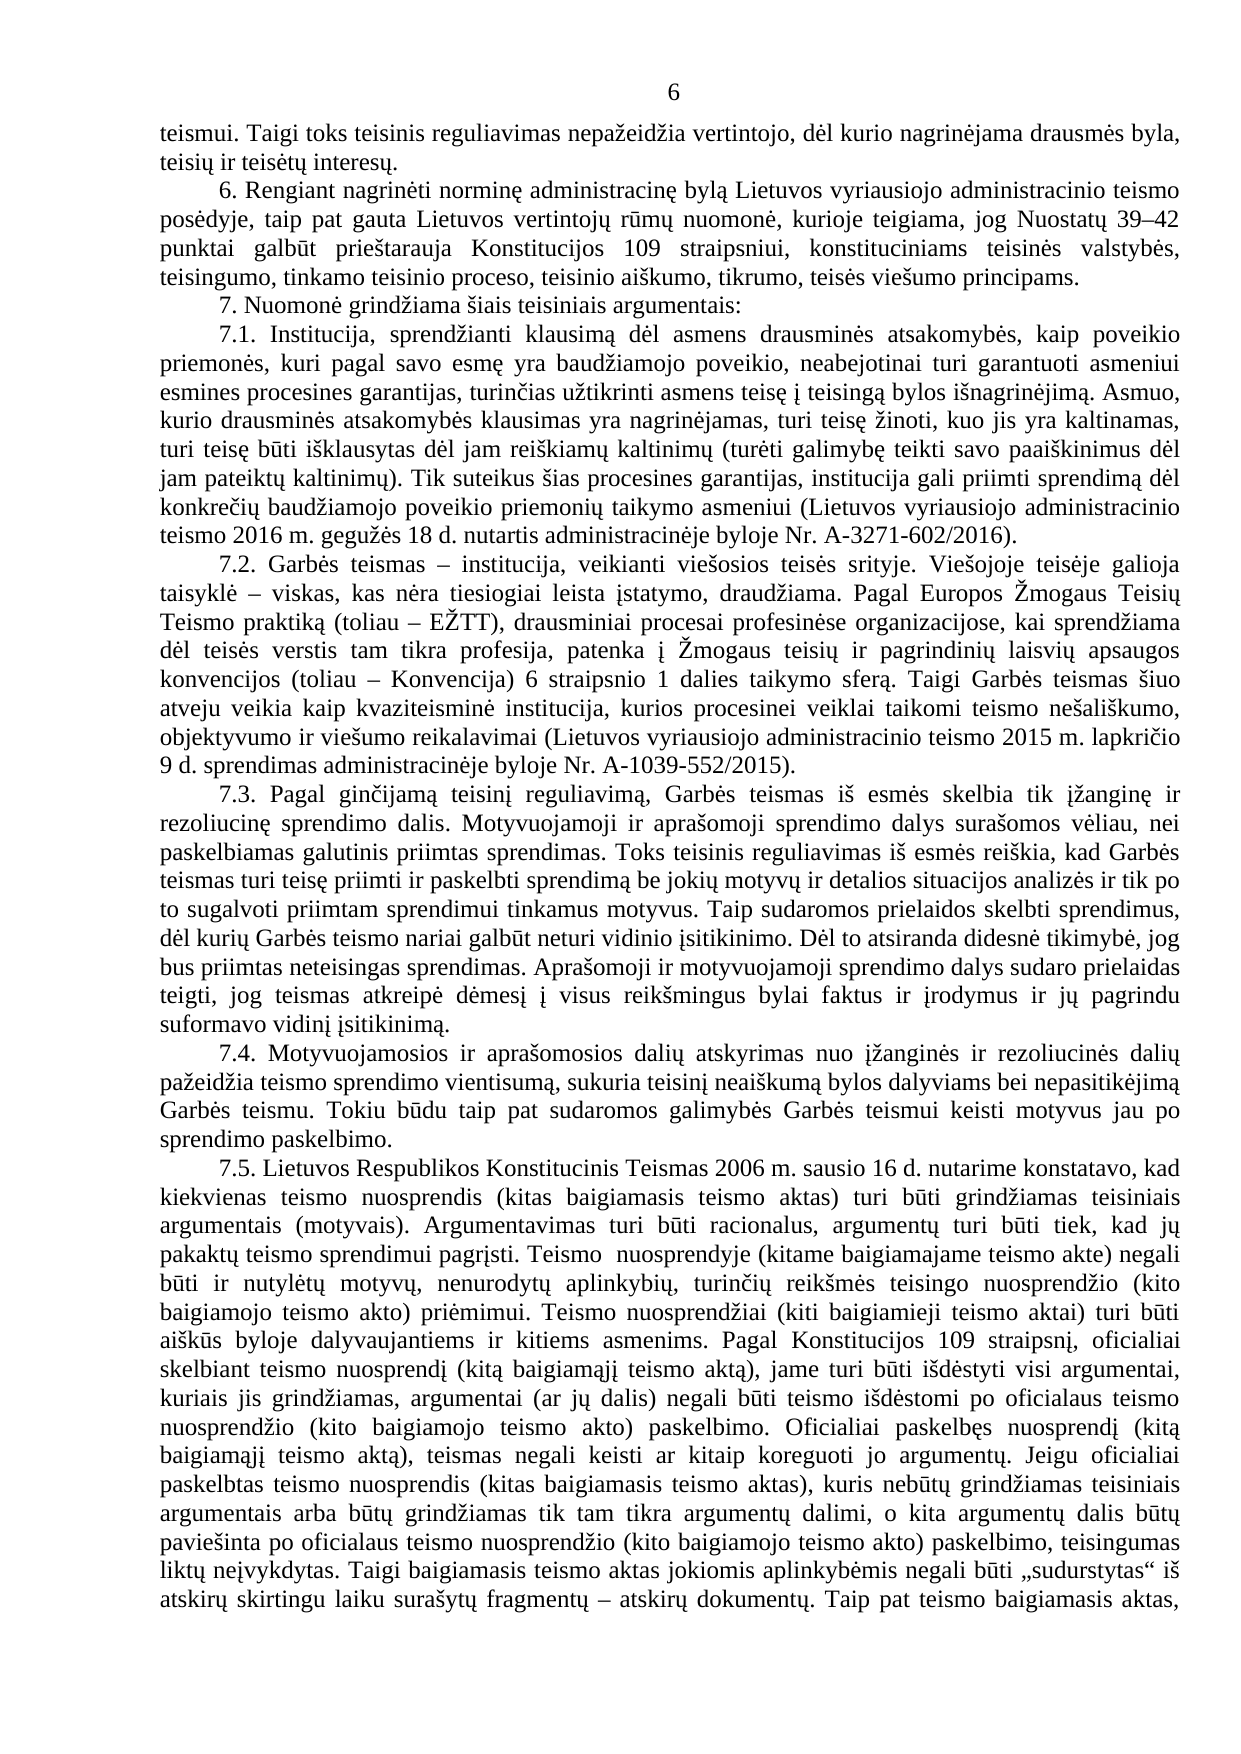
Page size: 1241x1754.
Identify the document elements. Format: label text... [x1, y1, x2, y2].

text 7.2. Garbės teismas – institucija, veikianti viešosios teisės srityje. Viešojoje teisėje galioja taisyklė – viskas, kas nėra tiesiogiai leista įstatymo, draudžiama. Pagal Europos Žmogaus Teisių Teismo praktiką (toliau – EŽTT), drausminiai procesai profesinėse organizacijose, kai sprendžiama dėl teisės verstis tam tikra profesija, patenka į Žmogaus teisių ir pagrindinių laisvių apsaugos konvencijos (toliau – Konvencija) 6 straipsnio 1 dalies taikymo sferą. Taigi Garbės teismas šiuo atveju veikia kaip kvaziteisminė institucija, kurios procesinei veiklai taikomi teismo nešališkumo, objektyvumo ir viešumo reikalavimai (Lietuvos vyriausiojo administracinio teismo 2015 m. lapkričio 9 d. sprendimas administracinėje byloje Nr. A-1039-552/2015). [159, 549, 1181, 779]
text 6. Rengiant nagrinėti norminę administracinę bylą Lietuvos vyriausiojo administracinio teismo posėdyje, taip pat gauta Lietuvos vertintojų rūmų nuomonė, kurioje teigiama, jog Nuostatų 39–42 punktai galbūt prieštarauja Konstitucijos 109 straipsniui, konstituciniams teisinės valstybės, teisingumo, tinkamo teisinio proceso, teisinio aiškumo, tikrumo, teisės viešumo principams. [159, 176, 1181, 291]
text 7.5. Lietuvos Respublikos Konstitucinis Teismas 2006 m. sausio 16 d. nutarime konstatavo, kad kiekvienas teismo nuosprendis (kitas baigiamasis teismo aktas) turi būti grindžiamas teisiniais argumentais (motyvais). Argumentavimas turi būti racionalus, argumentų turi būti tiek, kad jų pakaktų teismo sprendimui pagrįsti. Teismo nuosprendyje (kitame baigiamajame teismo akte) negali būti ir nutylėtų motyvų, nenurodytų aplinkybių, turinčių reikšmės teisingo nuosprendžio (kito baigiamojo teismo akto) priėmimui. Teismo nuosprendžiai (kiti baigiamieji teismo aktai) turi būti aiškūs byloje dalyvaujantiems ir kitiems asmenims. Pagal Konstitucijos 109 straipsnį, oficialiai skelbiant teismo nuosprendį (kitą baigiamąjį teismo aktą), jame turi būti išdėstyti visi argumentai, kuriais jis grindžiamas, argumentai (ar jų dalis) negali būti teismo išdėstomi po oficialaus teismo nuosprendžio (kito baigiamojo teismo akto) paskelbimo. Oficialiai paskelbęs nuosprendį (kitą baigiamąjį teismo aktą), teismas negali keisti ar kitaip koreguoti jo argumentų. Jeigu oficialiai paskelbtas teismo nuosprendis (kitas baigiamasis teismo aktas), kuris nebūtų grindžiamas teisiniais argumentais arba būtų grindžiamas tik tam tikra argumentų dalimi, o kita argumentų dalis būtų paviešinta po oficialaus teismo nuosprendžio (kito baigiamojo teismo akto) paskelbimo, teisingumas liktų neįvykdytas. Taigi baigiamasis teismo aktas jokiomis aplinkybėmis negali būti „sudurstytas“ iš atskirų skirtingu laiku surašytų fragmentų – atskirų dokumentų. Taip pat teismo baigiamasis aktas, [159, 1153, 1181, 1613]
text 7. Nuomonė grindžiama šiais teisiniais argumentais: [159, 291, 1181, 319]
text 7.4. Motyvuojamosios ir aprašomosios dalių atskyrimas nuo įžanginės ir rezoliucinės dalių pažeidžia teismo sprendimo vientisumą, sukuria teisinį neaiškumą bylos dalyviams bei nepasitikėjimą Garbės teismu. Tokiu būdu taip pat sudaromos galimybės Garbės teismui keisti motyvus jau po sprendimo paskelbimo. [159, 1038, 1181, 1153]
text teismui. Taigi toks teisinis reguliavimas nepažeidžia vertintojo, dėl kurio nagrinėjama drausmės byla, teisių ir teisėtų interesų. [159, 118, 1181, 176]
text 7.3. Pagal ginčijamą teisinį reguliavimą, Garbės teismas iš esmės skelbia tik įžanginę ir rezoliucinę sprendimo dalis. Motyvuojamoji ir aprašomoji sprendimo dalys surašomos vėliau, nei paskelbiamas galutinis priimtas sprendimas. Toks teisinis reguliavimas iš esmės reiškia, kad Garbės teismas turi teisę priimti ir paskelbti sprendimą be jokių motyvų ir detalios situacijos analizės ir tik po to sugalvoti priimtam sprendimui tinkamus motyvus. Taip sudaromos prielaidos skelbti sprendimus, dėl kurių Garbės teismo nariai galbūt neturi vidinio įsitikinimo. Dėl to atsiranda didesnė tikimybė, jog bus priimtas neteisingas sprendimas. Aprašomoji ir motyvuojamoji sprendimo dalys sudaro prielaidas teigti, jog teismas atkreipė dėmesį į visus reikšmingus bylai faktus ir įrodymus ir jų pagrindu suformavo vidinį įsitikinimą. [159, 779, 1181, 1038]
text 7.1. Institucija, sprendžianti klausimą dėl asmens drausminės atsakomybės, kaip poveikio priemonės, kuri pagal savo esmę yra baudžiamojo poveikio, neabejotinai turi garantuoti asmeniui esmines procesines garantijas, turinčias užtikrinti asmens teisę į teisingą bylos išnagrinėjimą. Asmuo, kurio drausminės atsakomybės klausimas yra nagrinėjamas, turi teisę žinoti, kuo jis yra kaltinamas, turi teisę būti išklausytas dėl jam reiškiamų kaltinimų (turėti galimybę teikti savo paaiškinimus dėl jam pateiktų kaltinimų). Tik suteikus šias procesines garantijas, institucija gali priimti sprendimą dėl konkrečių baudžiamojo poveikio priemonių taikymo asmeniui (Lietuvos vyriausiojo administracinio teismo 2016 m. gegužės 18 d. nutartis administracinėje byloje Nr. A-3271-602/2016). [159, 319, 1181, 549]
